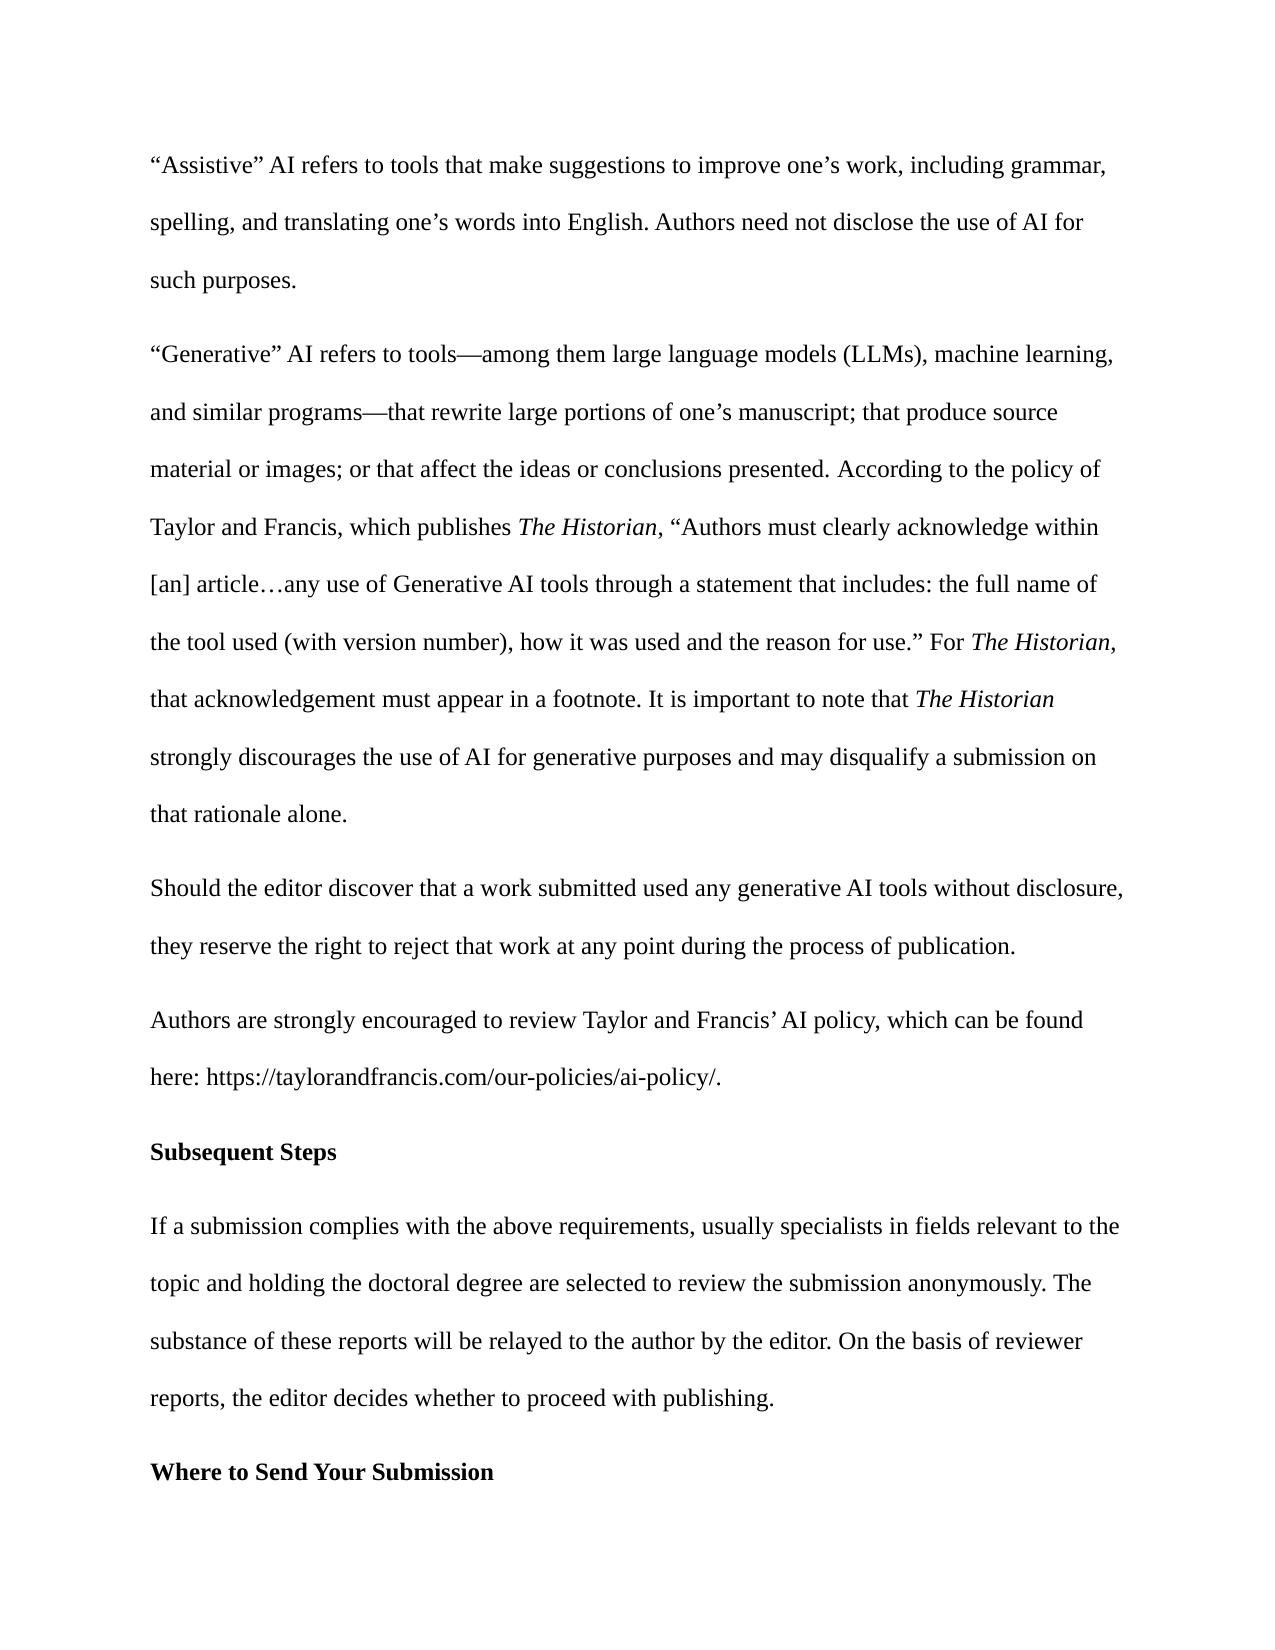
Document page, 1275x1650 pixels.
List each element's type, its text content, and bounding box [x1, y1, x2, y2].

text Should the editor discover that a work submitted used any generative AI tools without disclosure, they reserve the right to reject that work at any point during the process of publication. [150, 873, 1125, 959]
text Authors are strongly encouraged to review Taylor and Francis’ AI policy, which can be found here: https://taylorandfrancis.com/our-policies/ai-policy/. [150, 1005, 1125, 1091]
text “Assistive” AI refers to tools that make suggestions to improve one’s work, including grammar, spelling, and translating one’s words into English. Authors need not disclose the use of AI for such purposes. [150, 150, 1125, 294]
text “Generative” AI refers to tools—among them large language models (LLMs), machine learning, and similar programs—that rewrite large portions of one’s manuscript; that produce source material or images; or that affect the ideas or conclusions presented. According to the policy of Taylor and Francis, which publishes The Historian, “Authors must clearly acknowledge within [an] article…any use of Generative AI tools through a statement that includes: the full name of the tool used (with version number), how it was used and the reason for use.” For The Historian, that acknowledgement must appear in a footnote. It is important to note that The Historian strongly discourages the use of AI for generative purposes and may disqualify a submission on that rationale alone. [150, 339, 1125, 828]
text Where to Send Your Submission [150, 1457, 1125, 1486]
text Subsequent Steps [150, 1137, 1125, 1165]
text If a submission complies with the above requirements, usually specialists in fields relevant to the topic and holding the doctoral degree are selected to review the submission anonymously. The substance of these reports will be relayed to the author by the editor. On the basis of reviewer reports, the editor decides whether to proceed with publishing. [150, 1211, 1125, 1412]
